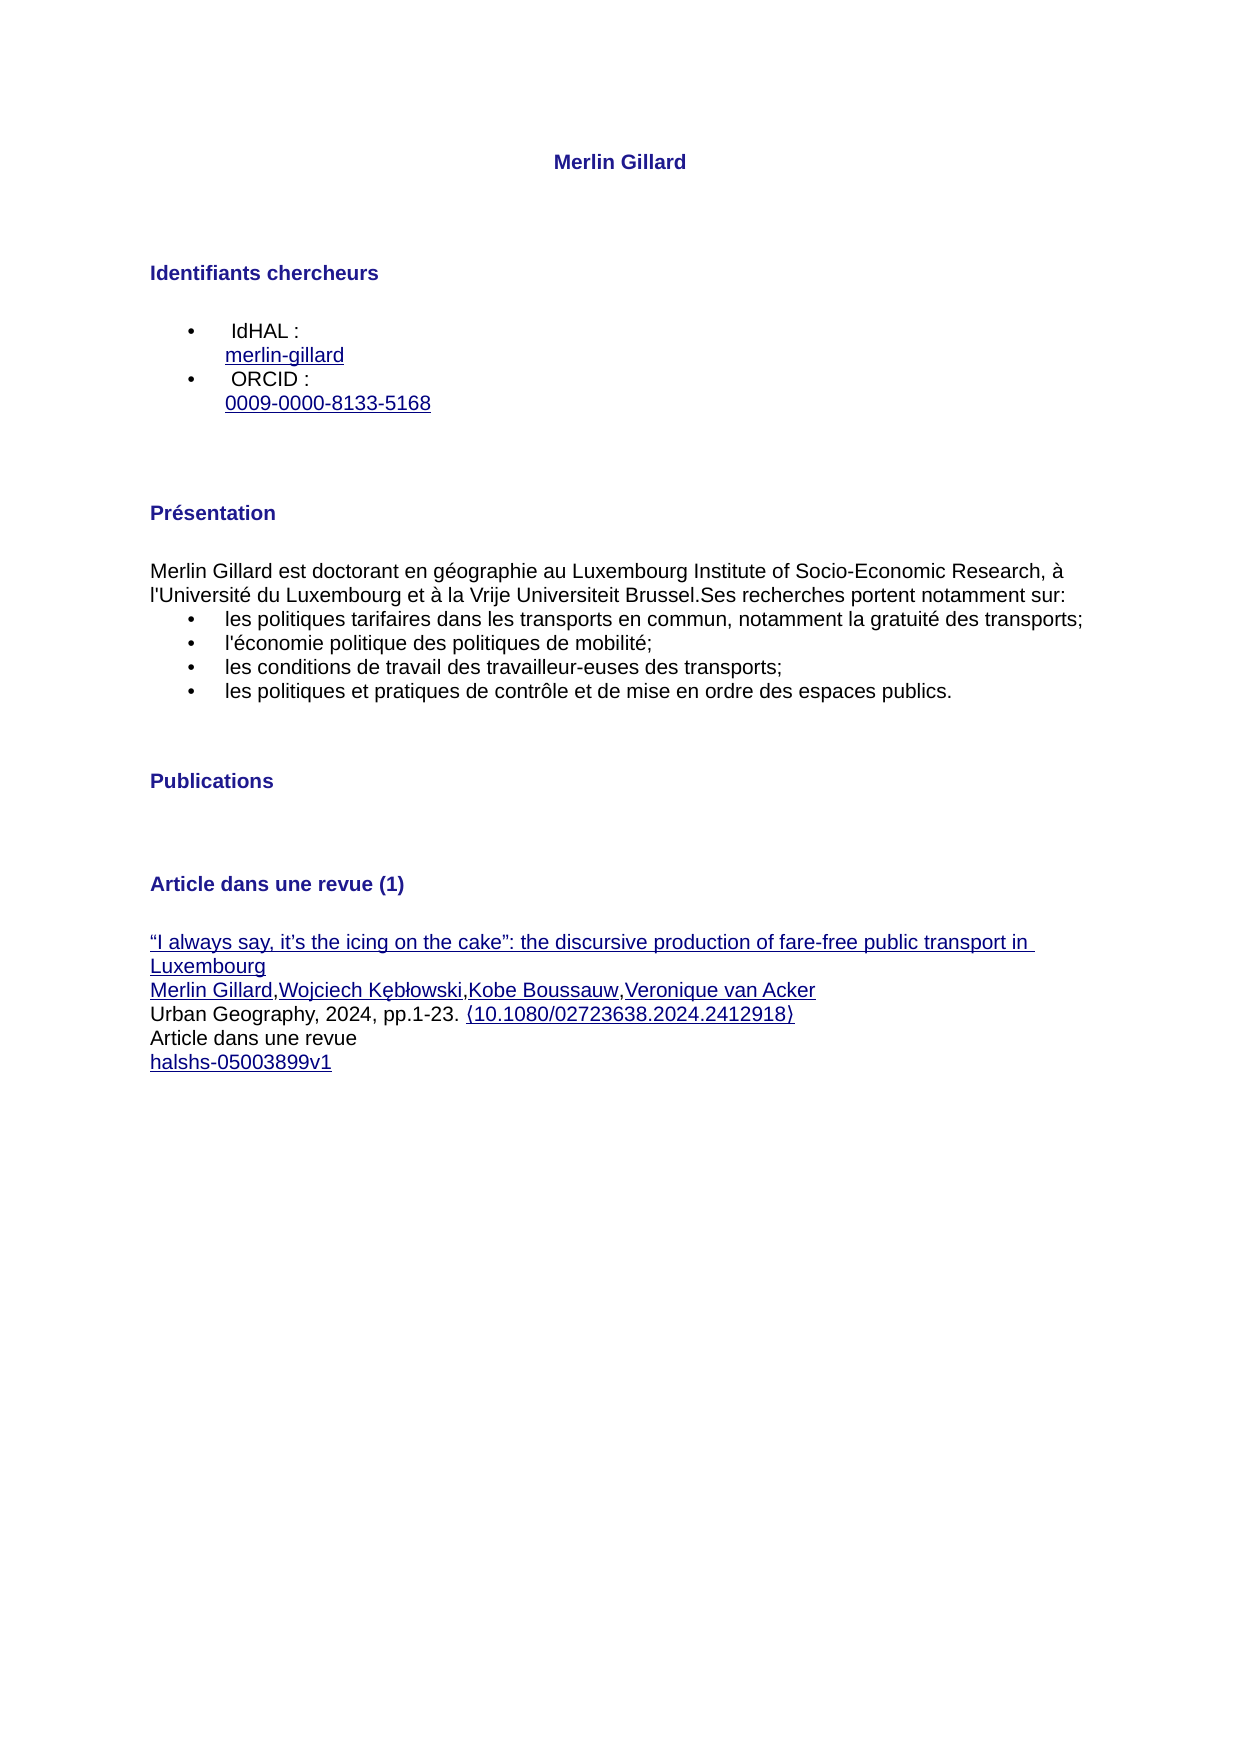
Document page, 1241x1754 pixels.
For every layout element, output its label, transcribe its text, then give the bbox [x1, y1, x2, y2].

list les politiques tarifaires dans les transports en commun, notamment la gratuité des transports; [187, 607, 1090, 631]
subtitle Identifiants chercheurs [150, 260, 1090, 284]
subtitle Présentation [150, 501, 1090, 525]
subtitle Merlin Gillard [150, 150, 1090, 174]
list les politiques et pratiques de contrôle et de mise en ordre des espaces publics. [187, 679, 1090, 703]
list l'économie politique des politiques de mobilité; [187, 631, 1090, 655]
list merlin-gillard [187, 343, 1090, 367]
list IdHAL : [187, 319, 1090, 343]
subtitle Publications [150, 769, 1090, 793]
text Merlin Gillard est doctorant en géographie au Luxembourg Institute of Socio-Economic Research, à l'Université du Luxembourg et à la Vrije Universiteit Brussel.Ses recherches portent notamment sur: [150, 559, 1090, 607]
table_header “I always say, it’s the icing on the cake”: the discursive production of fare-free public transport in Luxembourg Merlin Gillard,Wojciech Kębłowski,Kobe Boussauw,Veronique van Acker Urban Geography, 2024, pp.1-23. ⟨10.1080/02723638.2024.2412918⟩ Article dans une revue halshs-05003899v1 [150, 930, 1090, 1074]
list 0009-0000-8133-5168 [187, 391, 1090, 414]
subtitle Article dans une revue (1) [150, 872, 1090, 896]
list ORCID : [187, 367, 1090, 391]
list les conditions de travail des travailleur-euses des transports; [187, 655, 1090, 679]
